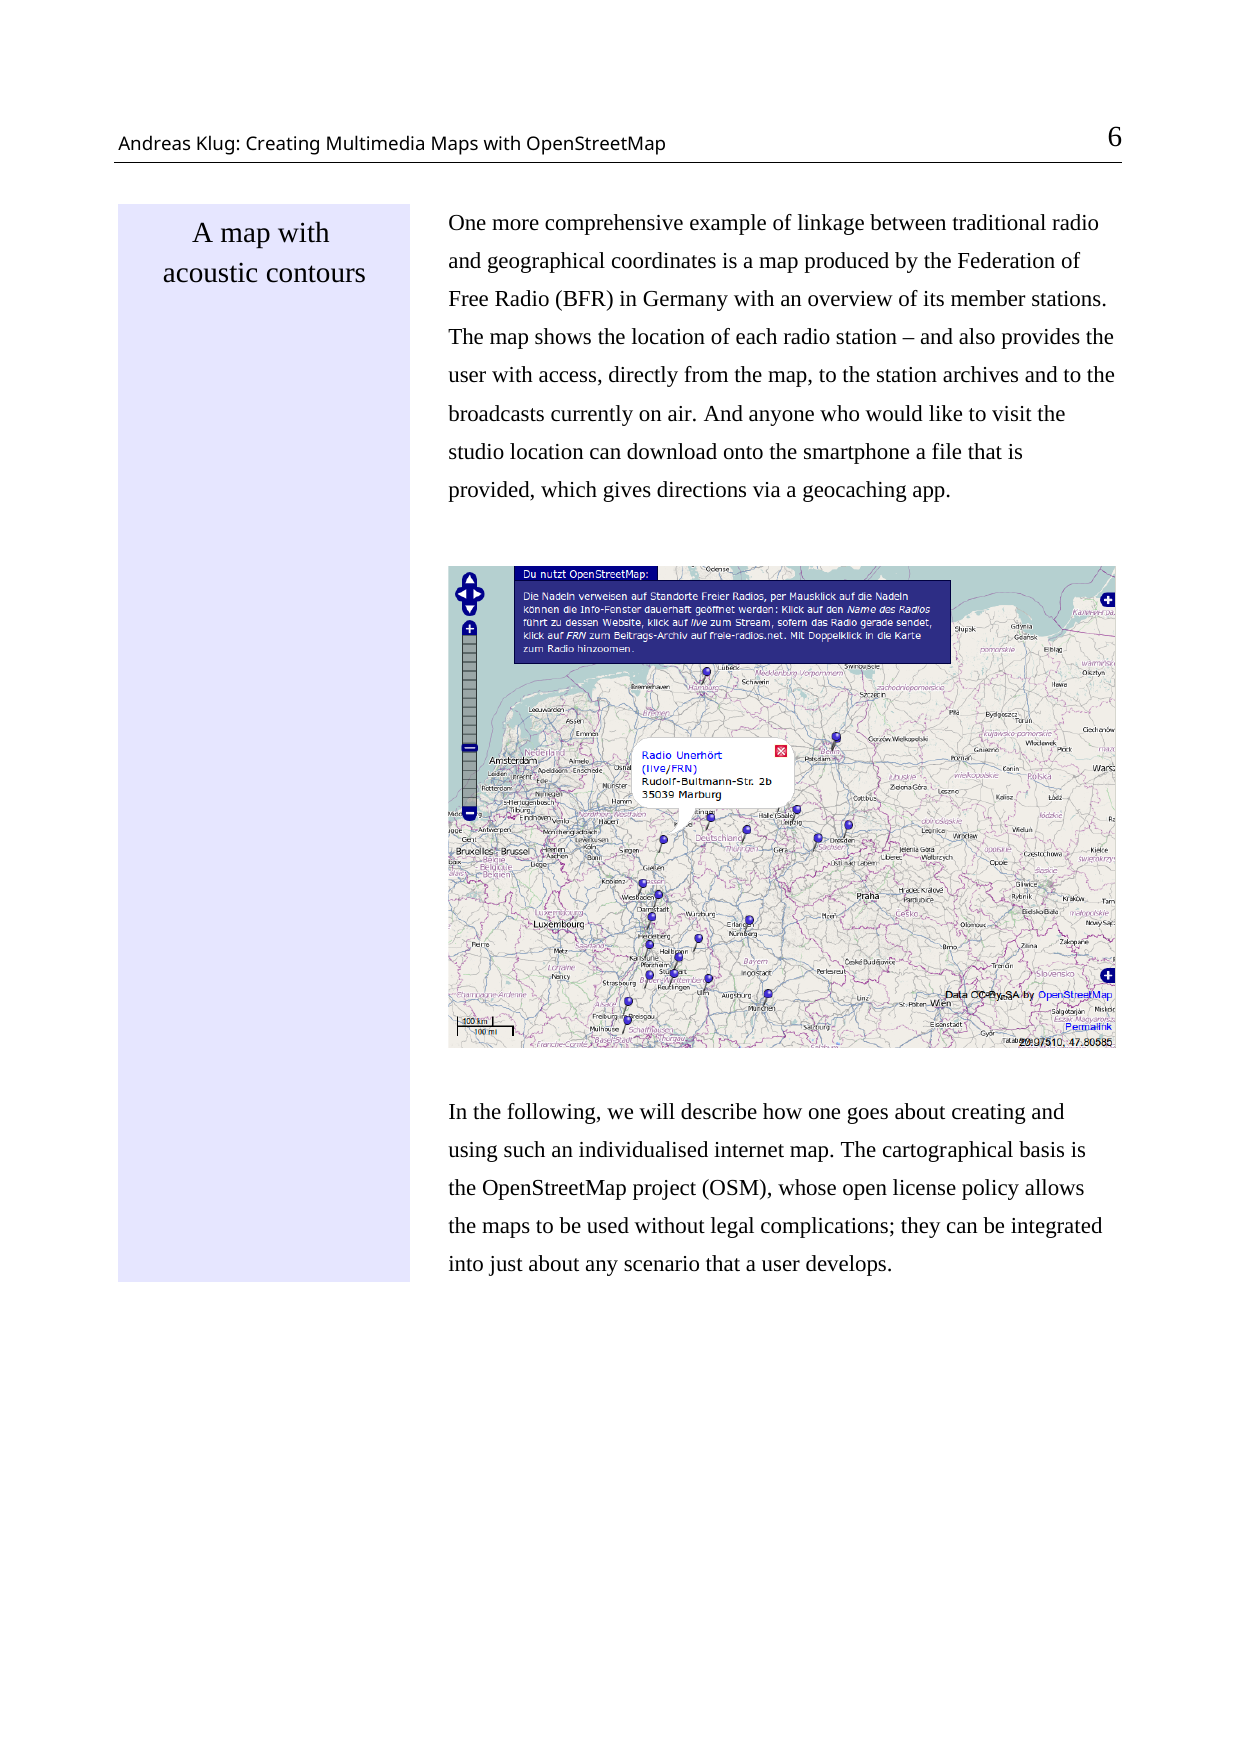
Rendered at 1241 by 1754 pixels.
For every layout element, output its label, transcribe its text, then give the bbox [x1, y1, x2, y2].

table_cell One more comprehensive example of linkage between traditional radio and geographical coordinates is a map produced by the Federation of Free Radio (BFR) in Germany with an overview of its member stations. The map shows the location of each radio station – and also provides the user with access, directly from the map, to the station archives and to the broadcasts currently on air. And anyone who would like to visit the studio location can download onto the smartphone a file that is provided, which gives directions via a geocaching app. In the following, we will describe how one goes about creating and using such an individualised internet map. The cartographical basis is the OpenStreetMap project (OSM), whose open license policy allows the maps to be used without legal complications; they can be integrated into just about any scenario that a user develops. [442, 204, 1122, 1282]
table_cell A map with acoustic contours [118, 204, 410, 1282]
picture [448, 566, 1116, 1048]
table_cell [410, 204, 442, 1282]
